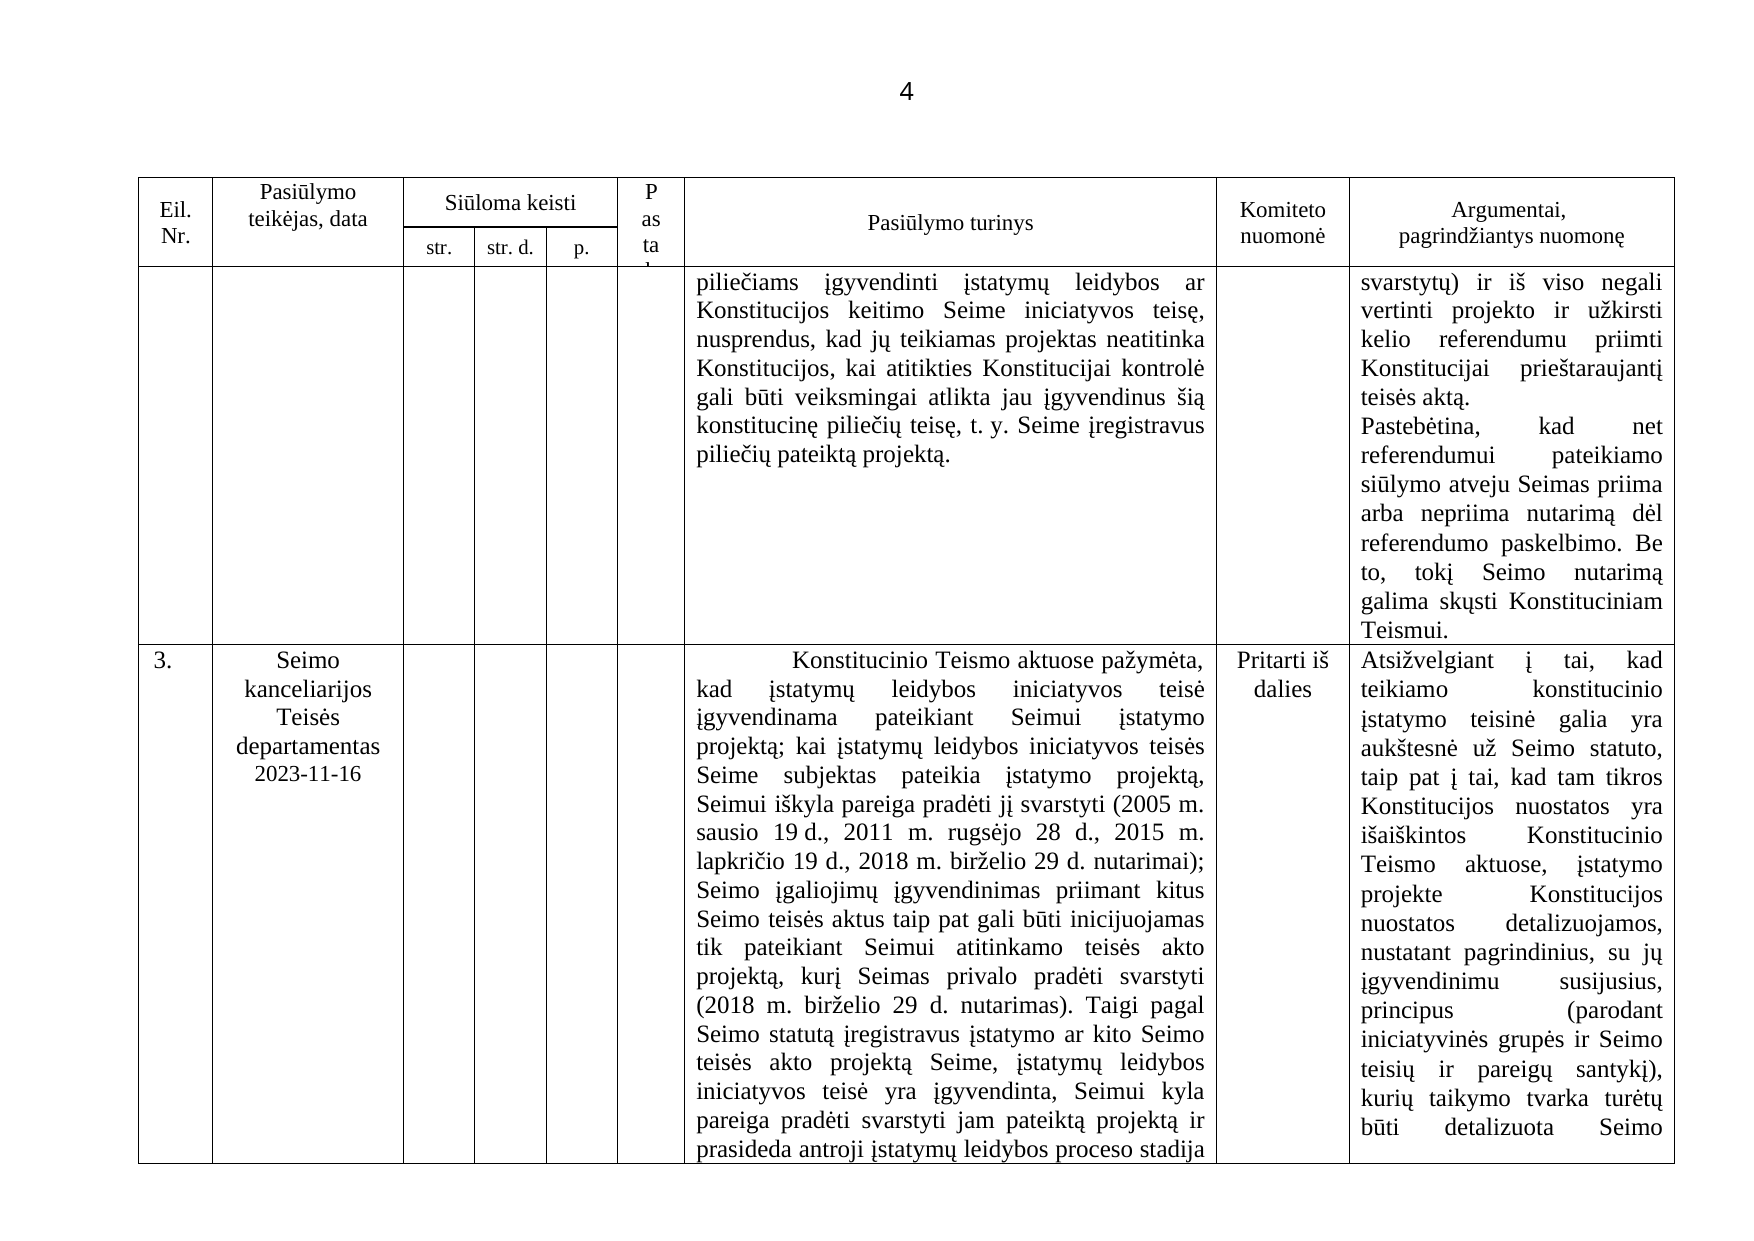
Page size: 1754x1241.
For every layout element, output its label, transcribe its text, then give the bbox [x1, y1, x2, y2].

table_cell [404, 645, 474, 1162]
table_cell Seimo kanceliarijos Teisės departamentas 2023-11-16 [213, 645, 403, 1162]
table_cell svarstytų) ir iš viso negali vertinti projekto ir užkirsti kelio referendumu priimti Konstitucijai prieštaraujantį teisės aktą. Pastebėtina, kad net referendumui pateikiamo siūlymo atveju Seimas priima arba nepriima nutarimą dėl referendumo paskelbimo. Be to, tokį Seimo nutarimą galima skųsti Konstituciniam Teismui. [1350, 267, 1674, 644]
table_header Pastabos [618, 178, 684, 266]
table_header Pasiūlymo teikėjas, data [213, 178, 403, 266]
table_cell Konstitucinio Teismo aktuose pažymėta, kad įstatymų leidybos iniciatyvos teisė įgyvendinama pateikiant Seimui įstatymo projektą; kai įstatymų leidybos iniciatyvos teisės Seime subjektas pateikia įstatymo projektą, Seimui iškyla pareiga pradėti jį svarstyti (2005 m. sausio 19 d., 2011 m. rugsėjo 28 d., 2015 m. lapkričio 19 d., 2018 m. birželio 29 d. nutarimai); Seimo įgaliojimų įgyvendinimas priimant kitus Seimo teisės aktus taip pat gali būti inicijuojamas tik pateikiant Seimui atitinkamo teisės akto projektą, kurį Seimas privalo pradėti svarstyti (2018 m. birželio 29 d. nutarimas). Taigi pagal Seimo statutą įregistravus įstatymo ar kito Seimo teisės akto projektą Seime, įstatymų leidybos iniciatyvos teisė yra įgyvendinta, Seimui kyla pareiga pradėti svarstyti jam pateiktą projektą ir prasideda antroji įstatymų leidybos proceso stadija [685, 645, 1216, 1162]
table_header Argumentai, pagrindžiantys nuomonę [1350, 178, 1674, 266]
table_cell [475, 267, 546, 644]
table_cell Atsižvelgiant į tai, kad teikiamo konstitucinio įstatymo teisinė galia yra aukštesnė už Seimo statuto, taip pat į tai, kad tam tikros Konstitucijos nuostatos yra išaiškintos Konstitucinio Teismo aktuose, įstatymo projekte Konstitucijos nuostatos detalizuojamos, nustatant pagrindinius, su jų įgyvendinimu susijusius, principus (parodant iniciatyvinės grupės ir Seimo teisių ir pareigų santykį), kurių taikymo tvarka turėtų būti detalizuota Seimo [1350, 645, 1674, 1162]
table_cell [213, 267, 403, 644]
table_header Eil. Nr. [139, 178, 212, 266]
table_cell p. [547, 228, 617, 266]
table_cell [547, 645, 617, 1162]
table_header Pasiūlymo turinys [685, 178, 1216, 266]
table_cell [547, 267, 617, 644]
table_cell piliečiams įgyvendinti įstatymų leidybos ar Konstitucijos keitimo Seime iniciatyvos teisę, nusprendus, kad jų teikiamas projektas neatitinka Konstitucijos, kai atitikties Konstitucijai kontrolė gali būti veiksmingai atlikta jau įgyvendinus šią konstitucinę piliečių teisę, t. y. Seime įregistravus piliečių pateiktą projektą. [685, 267, 1216, 644]
table_cell [404, 267, 474, 644]
table_cell [1217, 267, 1349, 644]
table_cell 3. [139, 645, 212, 1162]
table_cell [139, 267, 212, 644]
table_header Komiteto nuomonė [1217, 178, 1349, 266]
table_cell [475, 645, 546, 1162]
table_cell str. [404, 228, 474, 266]
table_cell Pritarti iš dalies [1217, 645, 1349, 1162]
table_cell [618, 645, 684, 1162]
table_header Siūloma keisti [404, 178, 617, 226]
table_cell str. d. [475, 228, 546, 266]
table_cell [618, 267, 684, 644]
